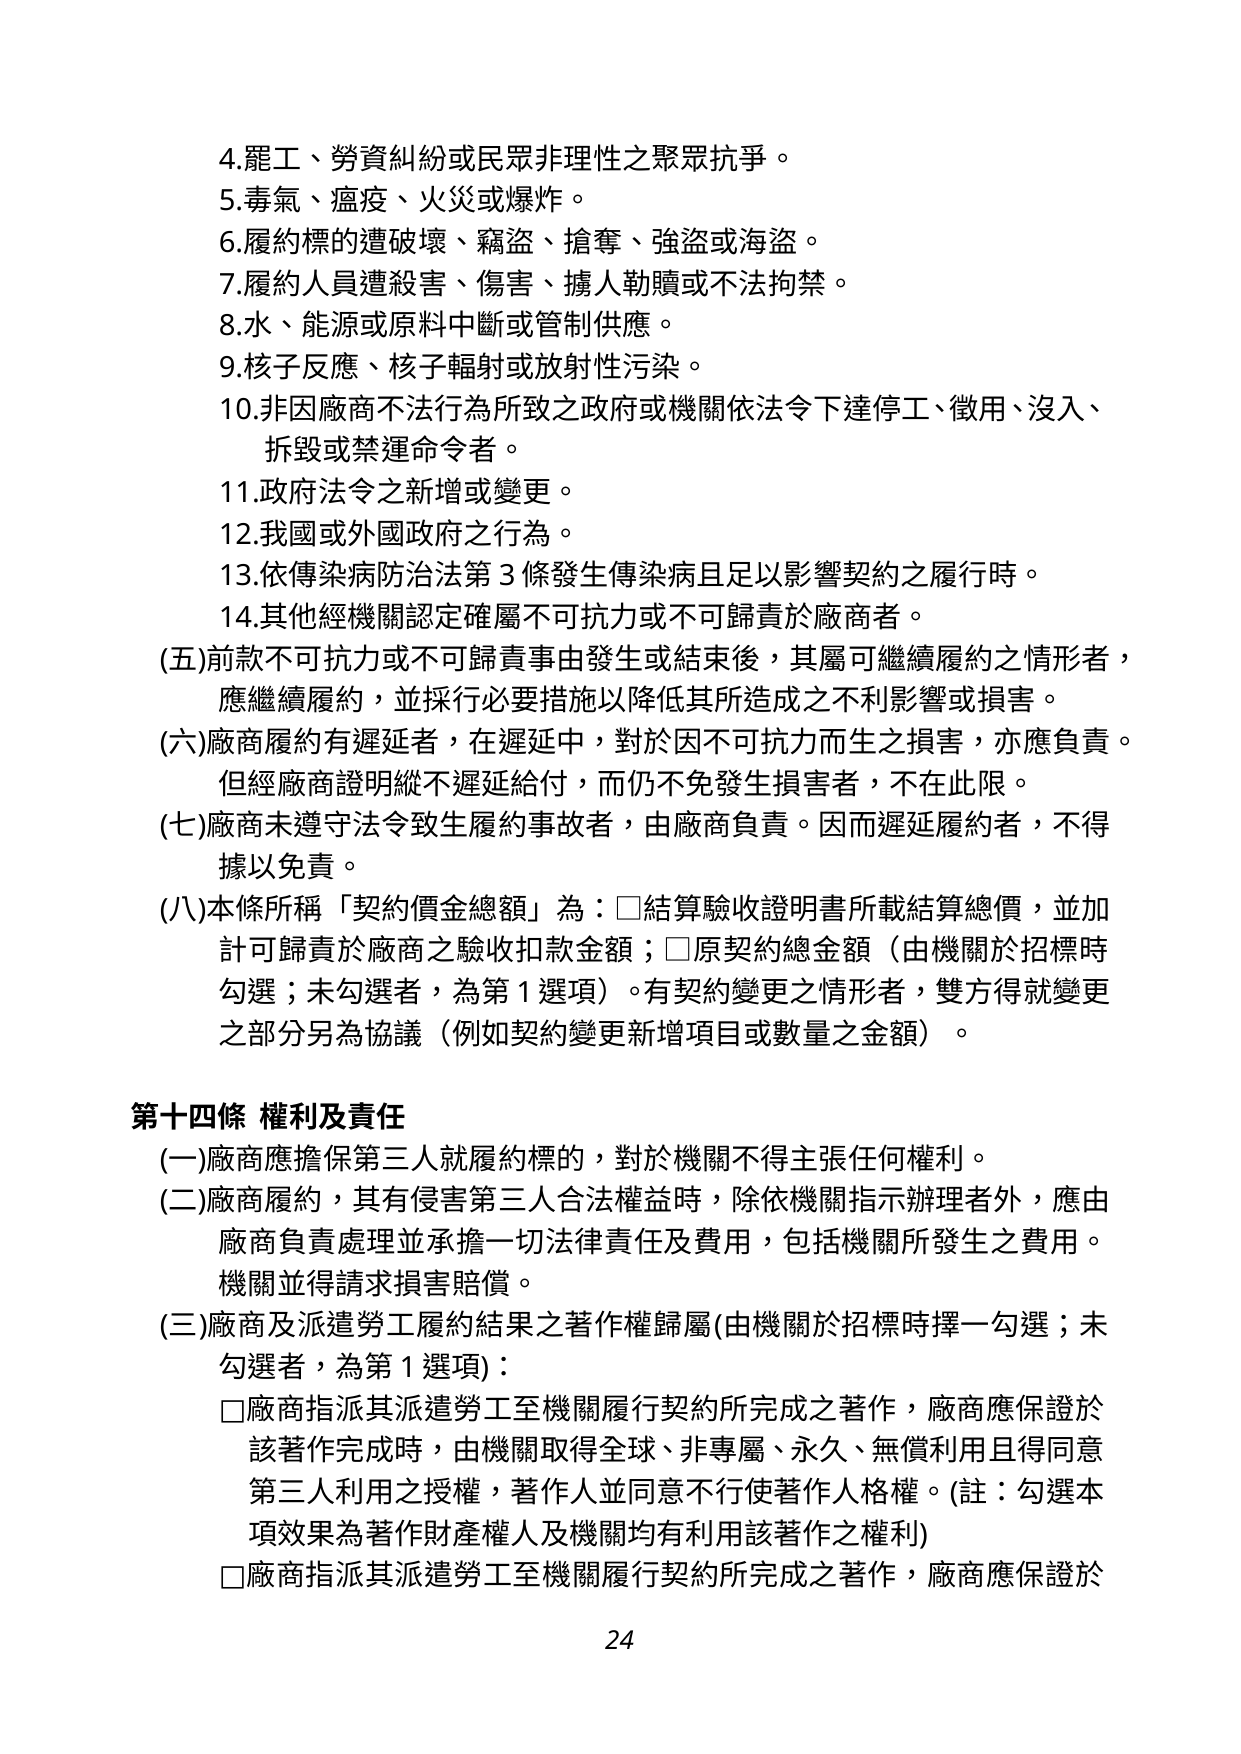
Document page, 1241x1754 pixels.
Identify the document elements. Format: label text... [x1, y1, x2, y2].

text 12.我國或外國政府之行為。 [218, 511, 1104, 552]
text 13.依傳染病防治法第3條發生傳染病且足以影響契約之履行時。 [218, 552, 1104, 594]
text (七)廠商未遵守法令致生履約事故者，由廠商負責。因而遲延履約者，不得據以免責。 [159, 802, 1110, 886]
text 9.核子反應、核子輻射或放射性污染。 [218, 344, 1104, 386]
text (六)廠商履約有遲延者，在遲延中，對於因不可抗力而生之損害，亦應負責。但經廠商證明縱不遲延給付，而仍不免發生損害者，不在此限。 [159, 719, 1110, 802]
text 6.履約標的遭破壞、竊盜、搶奪、強盜或海盜。 [218, 219, 1104, 261]
text □廠商指派其派遣勞工至機關履行契約所完成之著作，廠商應保證於 [218, 1552, 1104, 1594]
text 第十四條 權利及責任 [130, 1094, 1110, 1136]
text 10.非因廠商不法行為所致之政府或機關依法令下達停工、徵用、沒入、拆毀或禁運命令者。 [218, 386, 1104, 469]
text 8.水、能源或原料中斷或管制供應。 [218, 302, 1104, 344]
text □廠商指派其派遣勞工至機關履行契約所完成之著作，廠商應保證於該著作完成時，由機關取得全球、非專屬、永久、無償利用且得同意第三人利用之授權，著作人並同意不行使著作人格權。(註：勾選本項效果為著作財產權人及機關均有利用該著作之權利) [218, 1386, 1104, 1552]
text (一)廠商應擔保第三人就履約標的，對於機關不得主張任何權利。 [159, 1136, 1110, 1177]
text 11.政府法令之新增或變更。 [218, 469, 1104, 511]
text (五)前款不可抗力或不可歸責事由發生或結束後，其屬可繼續履約之情形者，應繼續履約，並採行必要措施以降低其所造成之不利影響或損害。 [159, 636, 1110, 719]
text (三)廠商及派遣勞工履約結果之著作權歸屬(由機關於招標時擇一勾選；未勾選者，為第1選項)： [159, 1302, 1110, 1386]
text 5.毒氣、瘟疫、火災或爆炸。 [218, 177, 1104, 219]
text (八)本條所稱「契約價金總額」為：□結算驗收證明書所載結算總價，並加計可歸責於廠商之驗收扣款金額；□原契約總金額（由機關於招標時勾選；未勾選者，為第1選項）。有契約變更之情形者，雙方得就變更之部分另為協議（例如契約變更新增項目或數量之金額）。 [159, 886, 1110, 1052]
text 14.其他經機關認定確屬不可抗力或不可歸責於廠商者。 [218, 594, 1104, 636]
text (二)廠商履約，其有侵害第三人合法權益時，除依機關指示辦理者外，應由廠商負責處理並承擔一切法律責任及費用，包括機關所發生之費用。機關並得請求損害賠償。 [159, 1177, 1110, 1302]
text 7.履約人員遭殺害、傷害、擄人勒贖或不法拘禁。 [218, 261, 1104, 302]
text 4.罷工、勞資糾紛或民眾非理性之聚眾抗爭。 [218, 136, 1104, 177]
